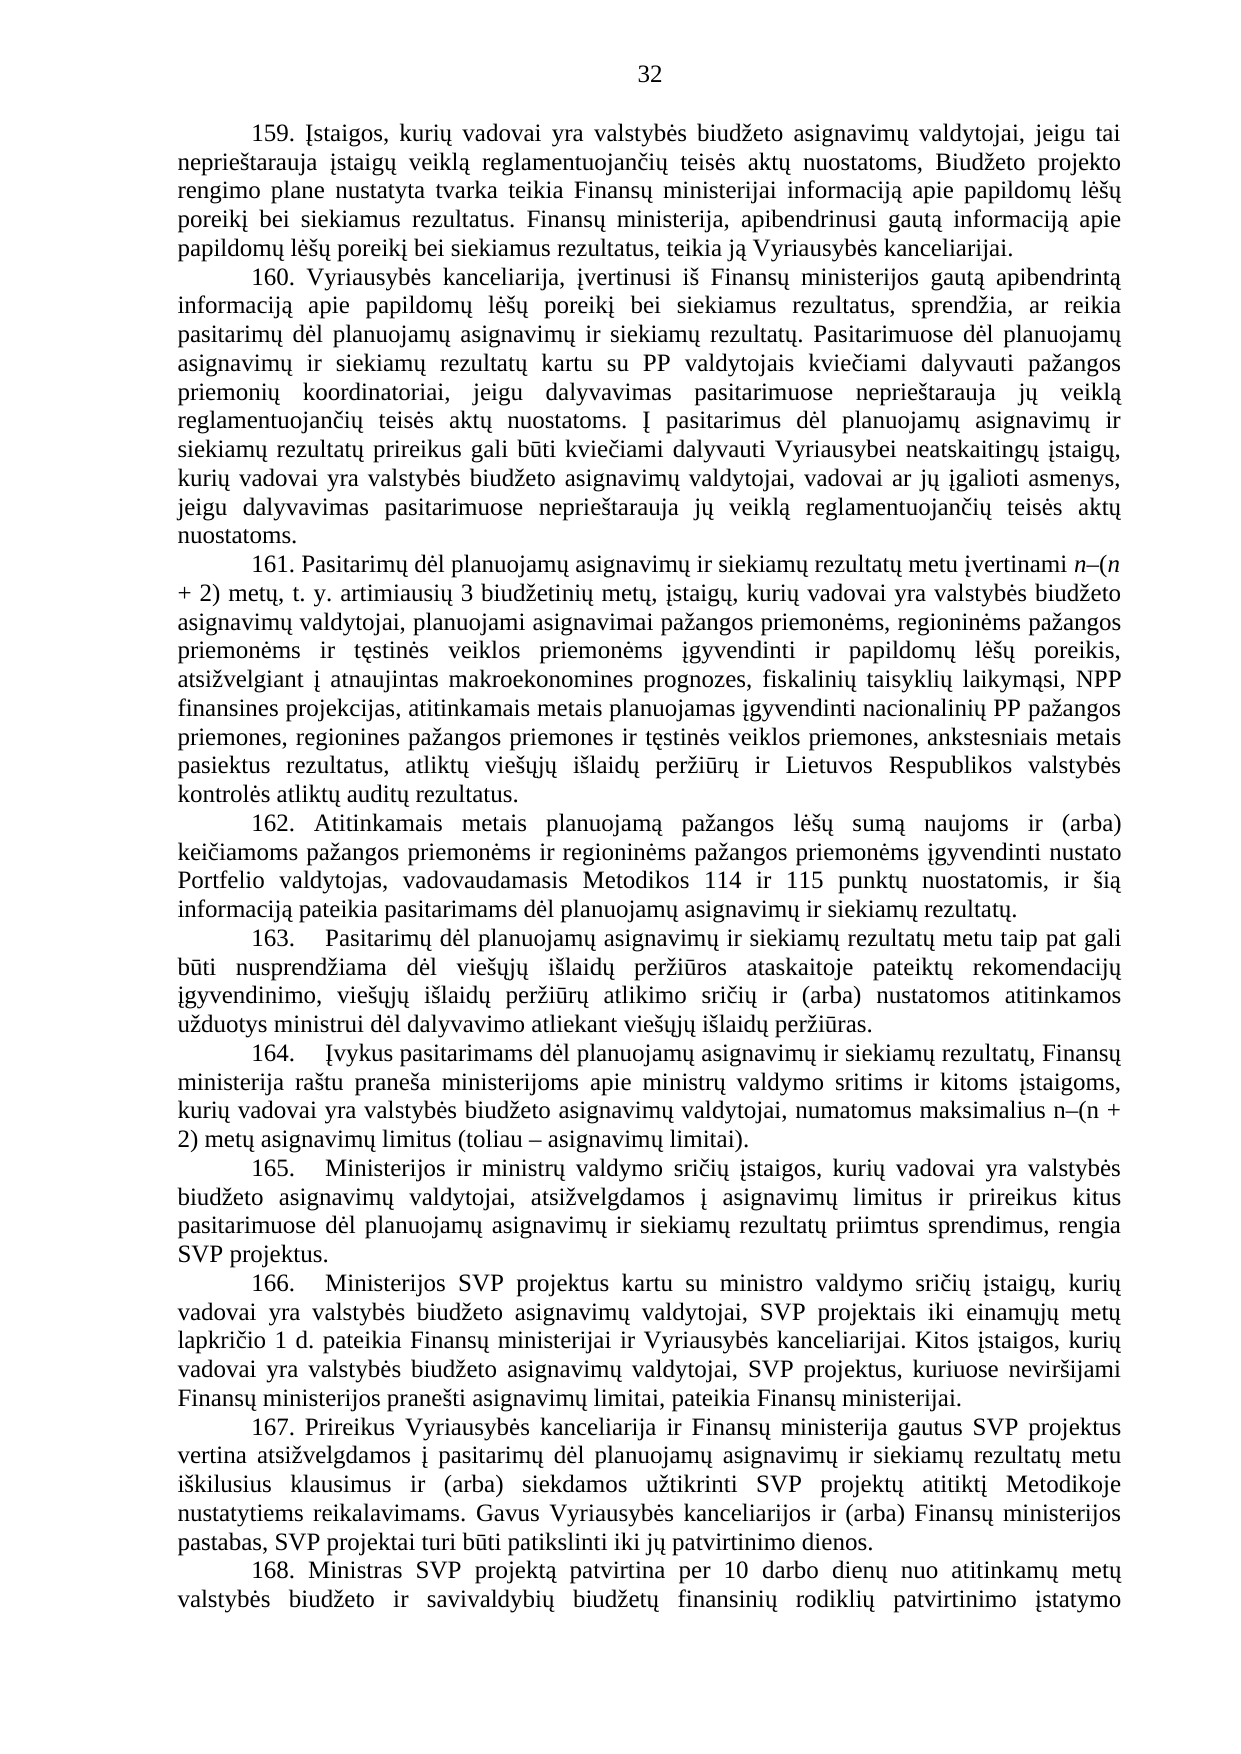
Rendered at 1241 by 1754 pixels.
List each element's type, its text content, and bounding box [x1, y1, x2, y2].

text 162. Atitinkamais metais planuojamą pažangos lėšų sumą naujoms ir (arba) keičiamoms pažangos priemonėms ir regioninėms pažangos priemonėms įgyvendinti nustato Portfelio valdytojas, vadovaudamasis Metodikos 114 ir 115 punktų nuostatomis, ir šią informaciją pateikia pasitarimams dėl planuojamų asignavimų ir siekiamų rezultatų. [177, 808, 1122, 923]
text 160. Vyriausybės kanceliarija, įvertinusi iš Finansų ministerijos gautą apibendrintą informaciją apie papildomų lėšų poreikį bei siekiamus rezultatus, sprendžia, ar reikia pasitarimų dėl planuojamų asignavimų ir siekiamų rezultatų. Pasitarimuose dėl planuojamų asignavimų ir siekiamų rezultatų kartu su PP valdytojais kviečiami dalyvauti pažangos priemonių koordinatoriai, jeigu dalyvavimas pasitarimuose neprieštarauja jų veiklą reglamentuojančių teisės aktų nuostatoms. Į pasitarimus dėl planuojamų asignavimų ir siekiamų rezultatų prireikus gali būti kviečiami dalyvauti Vyriausybei neatskaitingų įstaigų, kurių vadovai yra valstybės biudžeto asignavimų valdytojai, vadovai ar jų įgalioti asmenys, jeigu dalyvavimas pasitarimuose neprieštarauja jų veiklą reglamentuojančių teisės aktų nuostatoms. [177, 262, 1122, 549]
text 161. Pasitarimų dėl planuojamų asignavimų ir siekiamų rezultatų metu įvertinami n–(n + 2) metų, t. y. artimiausių 3 biudžetinių metų, įstaigų, kurių vadovai yra valstybės biudžeto asignavimų valdytojai, planuojami asignavimai pažangos priemonėms, regioninėms pažangos priemonėms ir tęstinės veiklos priemonėms įgyvendinti ir papildomų lėšų poreikis, atsižvelgiant į atnaujintas makroekonomines prognozes, fiskalinių taisyklių laikymąsi, NPP finansines projekcijas, atitinkamais metais planuojamas įgyvendinti nacionalinių PP pažangos priemones, regionines pažangos priemones ir tęstinės veiklos priemones, ankstesniais metais pasiektus rezultatus, atliktų viešųjų išlaidų peržiūrų ir Lietuvos Respublikos valstybės kontrolės atliktų auditų rezultatus. [177, 549, 1122, 808]
text 164. Įvykus pasitarimams dėl planuojamų asignavimų ir siekiamų rezultatų, Finansų ministerija raštu praneša ministerijoms apie ministrų valdymo sritims ir kitoms įstaigoms, kurių vadovai yra valstybės biudžeto asignavimų valdytojai, numatomus maksimalius n–(n + 2) metų asignavimų limitus (toliau – asignavimų limitai). [177, 1038, 1122, 1153]
text 159. Įstaigos, kurių vadovai yra valstybės biudžeto asignavimų valdytojai, jeigu tai neprieštarauja įstaigų veiklą reglamentuojančių teisės aktų nuostatoms, Biudžeto projekto rengimo plane nustatyta tvarka teikia Finansų ministerijai informaciją apie papildomų lėšų poreikį bei siekiamus rezultatus. Finansų ministerija, apibendrinusi gautą informaciją apie papildomų lėšų poreikį bei siekiamus rezultatus, teikia ją Vyriausybės kanceliarijai. [177, 118, 1122, 262]
text 167. Prireikus Vyriausybės kanceliarija ir Finansų ministerija gautus SVP projektus vertina atsižvelgdamos į pasitarimų dėl planuojamų asignavimų ir siekiamų rezultatų metu iškilusius klausimus ir (arba) siekdamos užtikrinti SVP projektų atitiktį Metodikoje nustatytiems reikalavimams. Gavus Vyriausybės kanceliarijos ir (arba) Finansų ministerijos pastabas, SVP projektai turi būti patikslinti iki jų patvirtinimo dienos. [177, 1412, 1122, 1556]
text 166. Ministerijos SVP projektus kartu su ministro valdymo sričių įstaigų, kurių vadovai yra valstybės biudžeto asignavimų valdytojai, SVP projektais iki einamųjų metų lapkričio 1 d. pateikia Finansų ministerijai ir Vyriausybės kanceliarijai. Kitos įstaigos, kurių vadovai yra valstybės biudžeto asignavimų valdytojai, SVP projektus, kuriuose neviršijami Finansų ministerijos pranešti asignavimų limitai, pateikia Finansų ministerijai. [177, 1268, 1122, 1412]
text 168. Ministras SVP projektą patvirtina per 10 darbo dienų nuo atitinkamų metų valstybės biudžeto ir savivaldybių biudžetų finansinių rodiklių patvirtinimo įstatymo [177, 1556, 1122, 1613]
text 165. Ministerijos ir ministrų valdymo sričių įstaigos, kurių vadovai yra valstybės biudžeto asignavimų valdytojai, atsižvelgdamos į asignavimų limitus ir prireikus kitus pasitarimuose dėl planuojamų asignavimų ir siekiamų rezultatų priimtus sprendimus, rengia SVP projektus. [177, 1153, 1122, 1268]
text 163. Pasitarimų dėl planuojamų asignavimų ir siekiamų rezultatų metu taip pat gali būti nusprendžiama dėl viešųjų išlaidų peržiūros ataskaitoje pateiktų rekomendacijų įgyvendinimo, viešųjų išlaidų peržiūrų atlikimo sričių ir (arba) nustatomos atitinkamos užduotys ministrui dėl dalyvavimo atliekant viešųjų išlaidų peržiūras. [177, 923, 1122, 1038]
